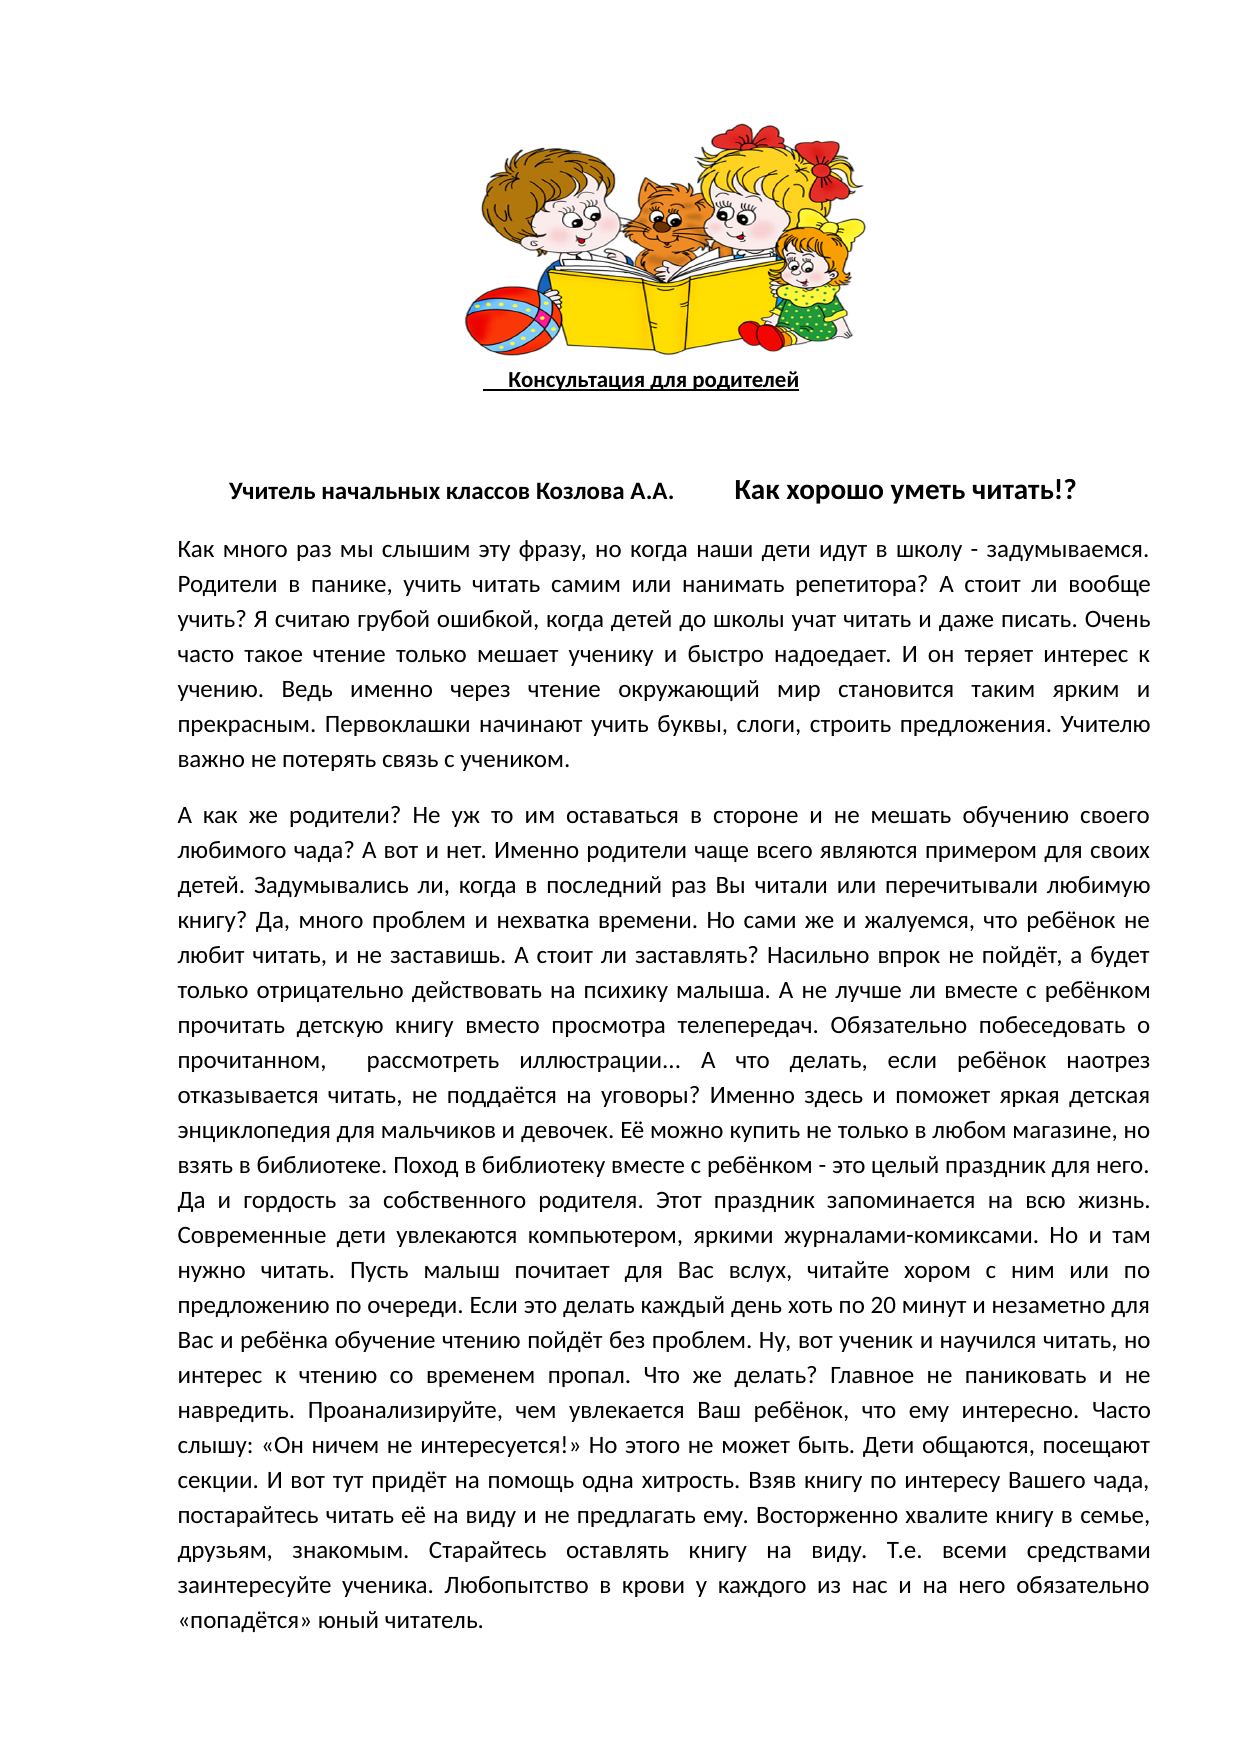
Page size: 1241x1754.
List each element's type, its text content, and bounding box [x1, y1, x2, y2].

text Консультация для родителей [177, 118, 1152, 393]
text Учитель начальных классов Козлова А.А. Как хорошо уметь читать!? [177, 471, 1152, 507]
text А как же родители? Не уж то им оставаться в стороне и не мешать обучению своего любимого чада? А вот и нет. Именно родители чаще всего являются примером для своих детей. Задумывались ли, когда в последний раз Вы читали или перечитывали любимую книгу? Да, много проблем и нехватка времени. Но сами же и жалуемся, что ребёнок не любит читать, и не заставишь. А стоит ли заставлять? Насильно впрок не пойдёт, а будет только отрицательно действовать на психику малыша. А не лучше ли вместе с ребёнком прочитать детскую книгу вместо просмотра телепередач. Обязательно побеседовать о прочитанном, рассмотреть иллюстрации... А что делать, если ребёнок наотрез отказывается читать, не поддаётся на уговоры? Именно здесь и поможет яркая детская энциклопедия для мальчиков и девочек. Её можно купить не только в любом магазине, но взять в библиотеке. Поход в библиотеку вместе с ребёнком - это целый праздник для него. Да и гордость за собственного родителя. Этот праздник запоминается на всю жизнь. Современные дети увлекаются компьютером, яркими журналами-комиксами. Но и там нужно читать. Пусть малыш почитает для Вас вслух, читайте хором с ним или по предложению по очереди. Если это делать каждый день хоть по 20 минут и незаметно для Вас и ребёнка обучение чтению пойдёт без проблем. Ну, вот ученик и научился читать, но интерес к чтению со временем пропал. Что же делать? Главное не паниковать и не навредить. Проанализируйте, чем увлекается Ваш ребёнок, что ему интересно. Часто слышу: «Он ничем не интересуется!» Но этого не может быть. Дети общаются, посещают секции. И вот тут придёт на помощь одна хитрость. Взяв книгу по интересу Вашего чада, постарайтесь читать её на виду и не предлагать ему. Восторженно хвалите книгу в семье, друзьям, знакомым. Старайтесь оставлять книгу на виду. Т.е. всеми средствами заинтересуйте ученика. Любопытство в крови у каждого из нас и на него обязательно «попадётся» юный читатель. [177, 799, 1152, 1634]
picture [457, 118, 872, 361]
text Как много раз мы слышим эту фразу, но когда наши дети идут в школу - задумываемся. Родители в панике, учить читать самим или нанимать репетитора? А стоит ли вообще учить? Я считаю грубой ошибкой, когда детей до школы учат читать и даже писать. Очень часто такое чтение только мешает ученику и быстро надоедает. И он теряет интерес к учению. Ведь именно через чтение окружающий мир становится таким ярким и прекрасным. Первоклашки начинают учить буквы, слоги, строить предложения. Учителю важно не потерять связь с учеником. [177, 533, 1152, 773]
